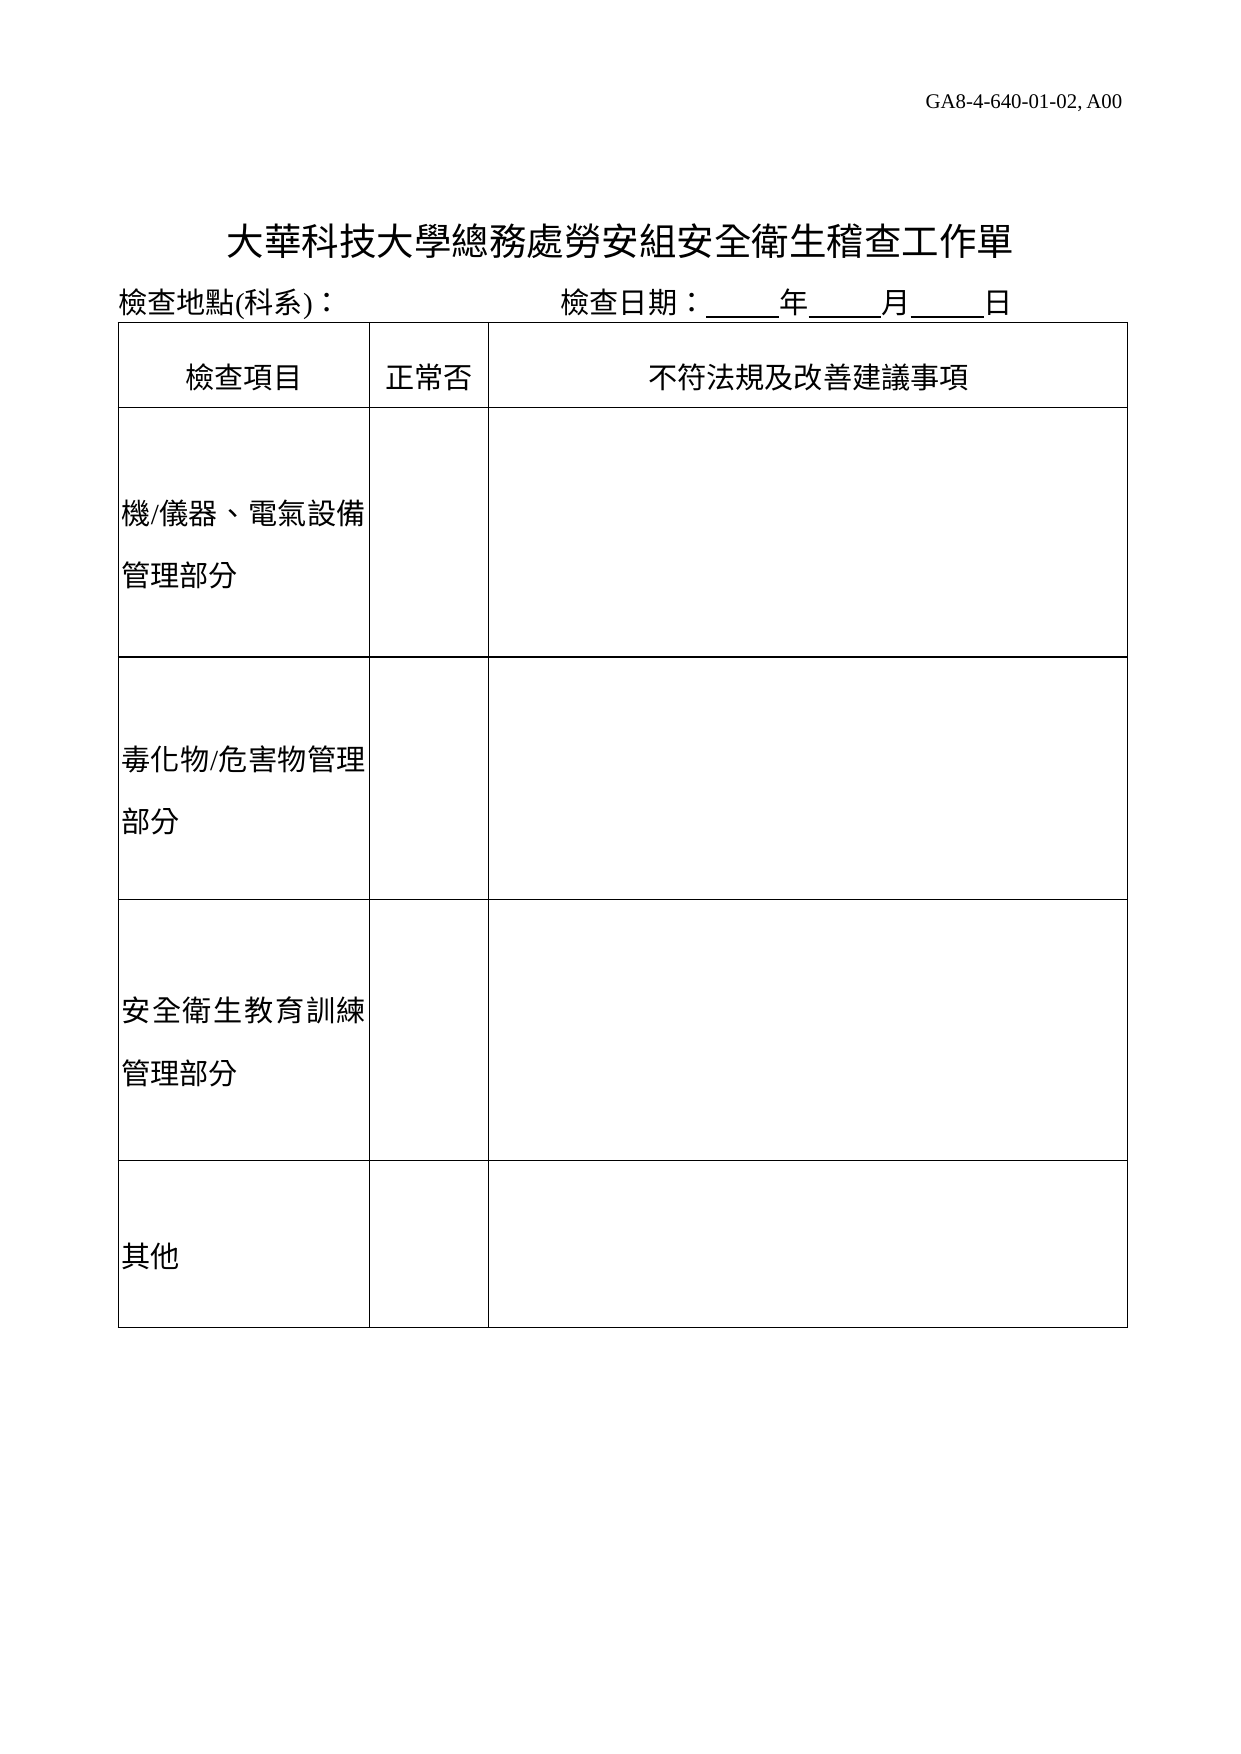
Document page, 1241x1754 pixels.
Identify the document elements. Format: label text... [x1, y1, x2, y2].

table_cell 機/儀器、電氣設備管理部分 [119, 408, 369, 656]
table_cell [370, 408, 488, 656]
table_cell [489, 658, 1127, 899]
table_header 不符法規及改善建議事項 [489, 323, 1127, 407]
table_cell [489, 408, 1127, 656]
text 檢查地點(科系)： 檢查日期： 年 月 日 [118, 259, 1122, 322]
table_cell [370, 1161, 488, 1327]
table_cell [370, 658, 488, 899]
table_cell [489, 1161, 1127, 1327]
table_cell [370, 900, 488, 1160]
table_header 檢查項目 [119, 323, 369, 407]
table_header 正常否 [370, 323, 488, 407]
table_cell 其他 [119, 1161, 369, 1327]
table_cell [489, 900, 1127, 1160]
table_cell 毒化物/危害物管理部分 [119, 658, 369, 899]
table_cell 安全衛生教育訓練管理部分 [119, 900, 369, 1160]
text 大華科技大學總務處勞安組安全衛生稽查工作單 [118, 197, 1122, 259]
